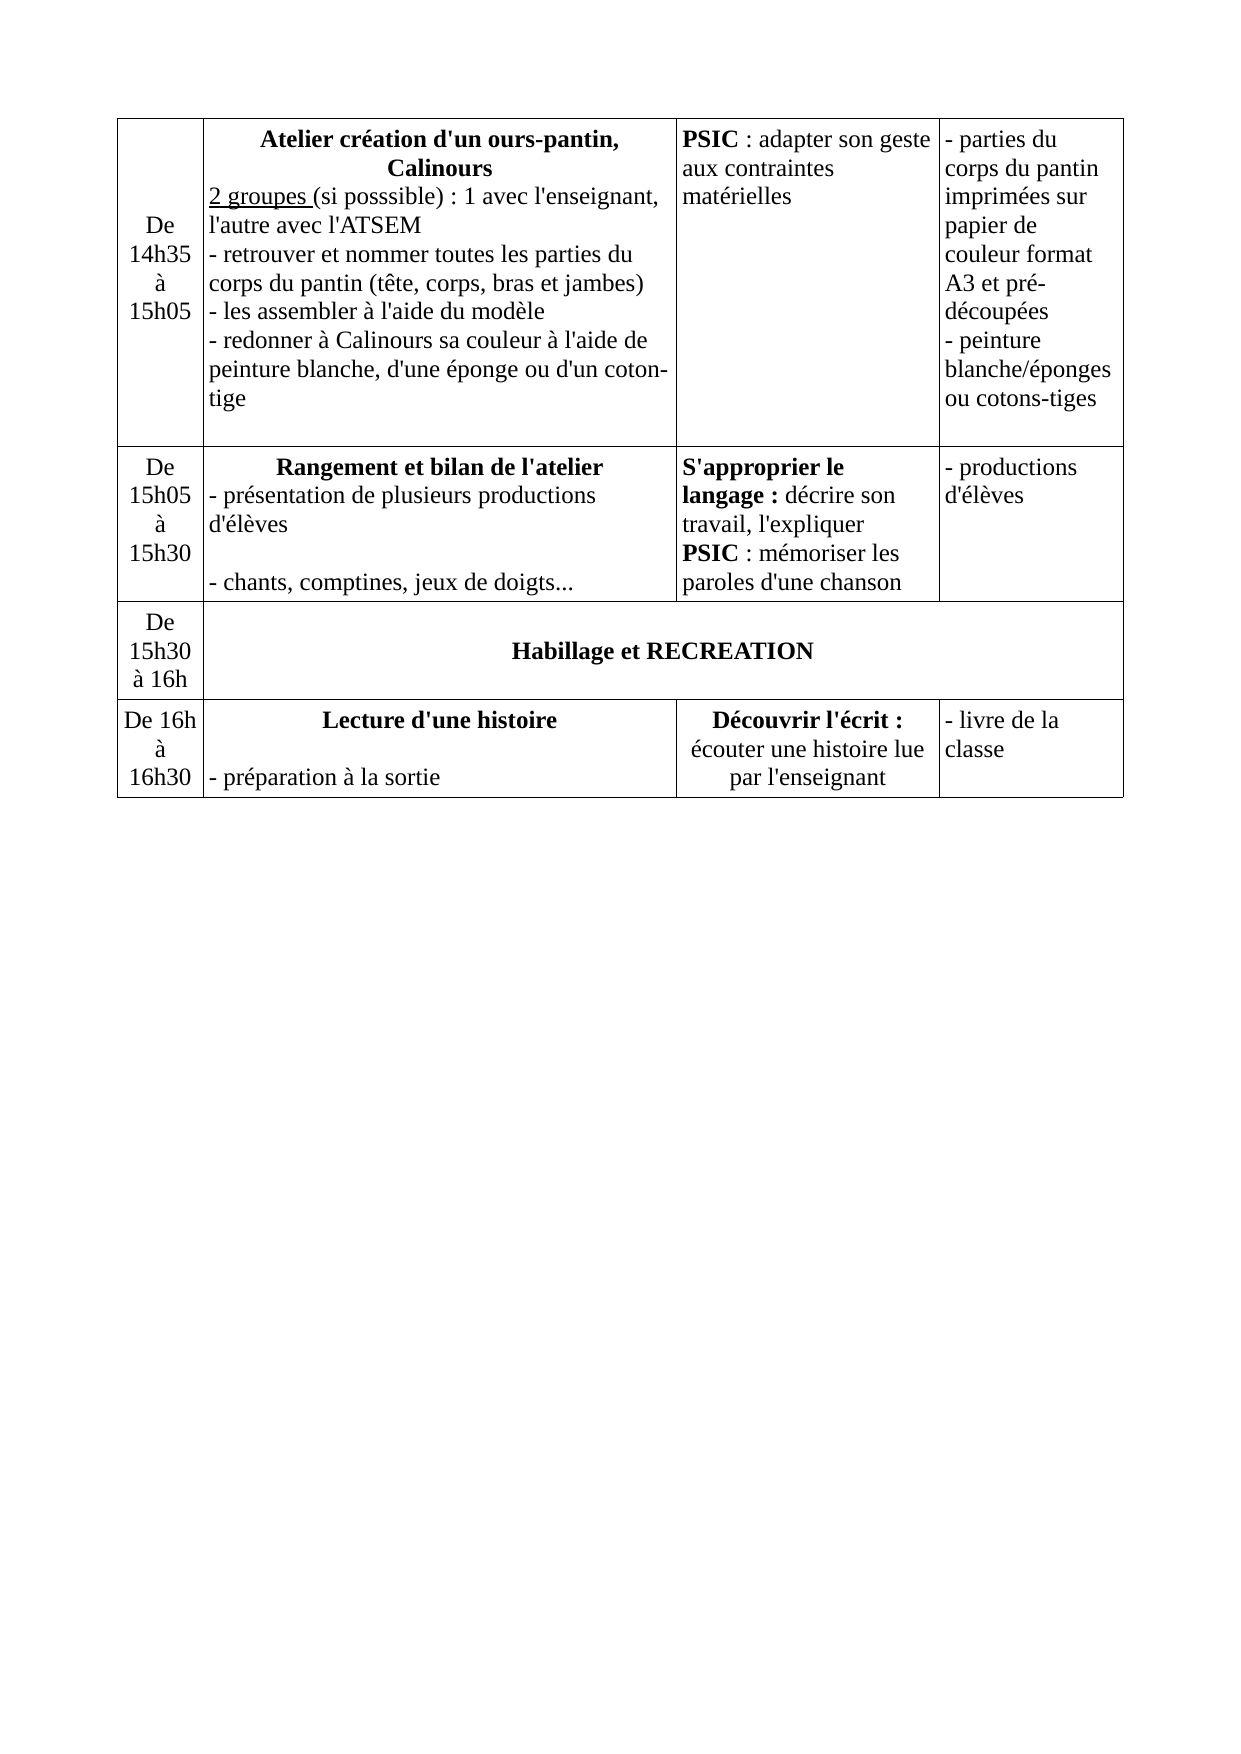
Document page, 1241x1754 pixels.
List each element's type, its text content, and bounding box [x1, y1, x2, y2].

table_cell De 15h05 à 15h30 [118, 447, 203, 601]
table_cell De 15h30 à 16h [118, 602, 203, 699]
table_cell PSIC : adapter son geste aux contraintes matérielles [677, 119, 939, 446]
table_cell Atelier création d'un ours-pantin, Calinours 2 groupes (si posssible) : 1 avec l'enseignant, l'autre avec l'ATSEM - retrouver et nommer toutes les parties du corps du pantin (tête, corps, bras et jambes) - les assembler à l'aide du modèle - redonner à Calinours sa couleur à l'aide de peinture blanche, d'une éponge ou d'un coton-tige [204, 119, 676, 446]
table_cell Rangement et bilan de l'atelier - présentation de plusieurs productions d'élèves - chants, comptines, jeux de doigts... [204, 447, 676, 601]
table_cell - productions d'élèves [940, 447, 1123, 601]
table_cell De 14h35 à 15h05 [118, 119, 203, 446]
table_cell - parties du corps du pantin imprimées sur papier de couleur format A3 et pré-découpées - peinture blanche/éponges ou cotons-tiges [940, 119, 1123, 446]
table_cell Découvrir l'écrit : écouter une histoire lue par l'enseignant [677, 700, 939, 797]
table_cell - livre de la classe [940, 700, 1123, 797]
table_cell Habillage et RECREATION [204, 602, 1123, 699]
table_cell Lecture d'une histoire - préparation à la sortie [204, 700, 676, 797]
table_cell De 16h à 16h30 [118, 700, 203, 797]
table_cell S'approprier le langage : décrire son travail, l'expliquer PSIC : mémoriser les paroles d'une chanson [677, 447, 939, 601]
